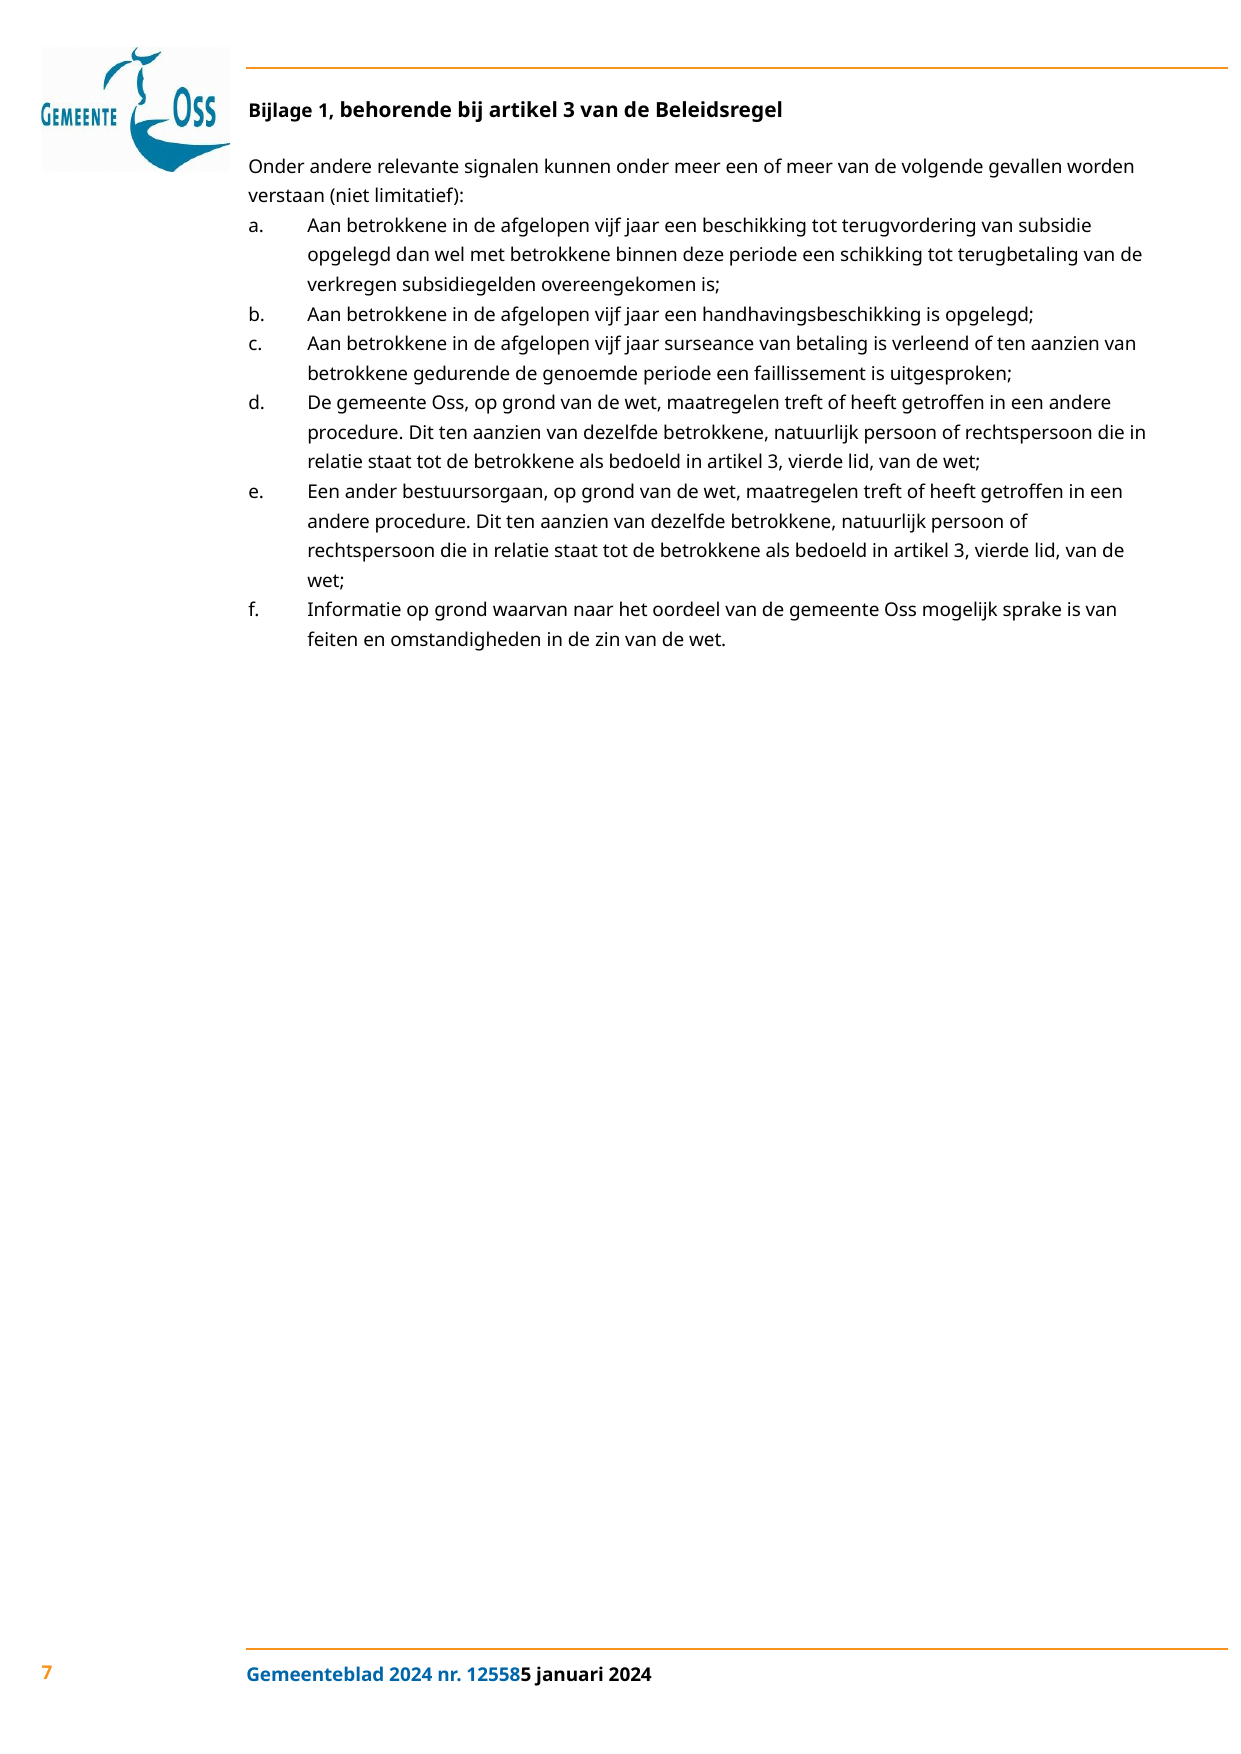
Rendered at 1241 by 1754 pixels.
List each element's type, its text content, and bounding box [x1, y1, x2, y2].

picture [41, 47, 231, 172]
list Aan betrokkene in de afgelopen vijf jaar surseance van betaling is verleend of ten aanzien van betrokkene gedurende de genoemde periode een faillissement is uitgesproken; [248, 330, 1152, 386]
list Een ander bestuursorgaan, op grond van de wet, maatregelen treft of heeft getroffen in een andere procedure. Dit ten aanzien van dezelfde betrokkene, natuurlijk persoon of rechtspersoon die in relatie staat tot de betrokkene als bedoeld in artikel 3, vierde lid, van de wet; [248, 478, 1152, 593]
list Informatie op grond waarvan naar het oordeel van de gemeente Oss mogelijk sprake is van feiten en omstandigheden in de zin van de wet. [248, 597, 1152, 652]
text Onder andere relevante signalen kunnen onder meer een of meer van de volgende gevallen worden verstaan (niet limitatief): [248, 153, 1152, 208]
list Aan betrokkene in de afgelopen vijf jaar een handhavingsbeschikking is opgelegd; [248, 301, 1152, 327]
text Bijlage 1, behorende bij artikel 3 van de Beleidsregel [248, 95, 1152, 123]
list Aan betrokkene in de afgelopen vijf jaar een beschikking tot terugvordering van subsidie opgelegd dan wel met betrokkene binnen deze periode een schikking tot terugbetaling van de verkregen subsidiegelden overeengekomen is; [248, 212, 1152, 297]
list De gemeente Oss, op grond van de wet, maatregelen treft of heeft getroffen in een andere procedure. Dit ten aanzien van dezelfde betrokkene, natuurlijk persoon of rechtspersoon die in relatie staat tot de betrokkene als bedoeld in artikel 3, vierde lid, van de wet; [248, 389, 1152, 474]
